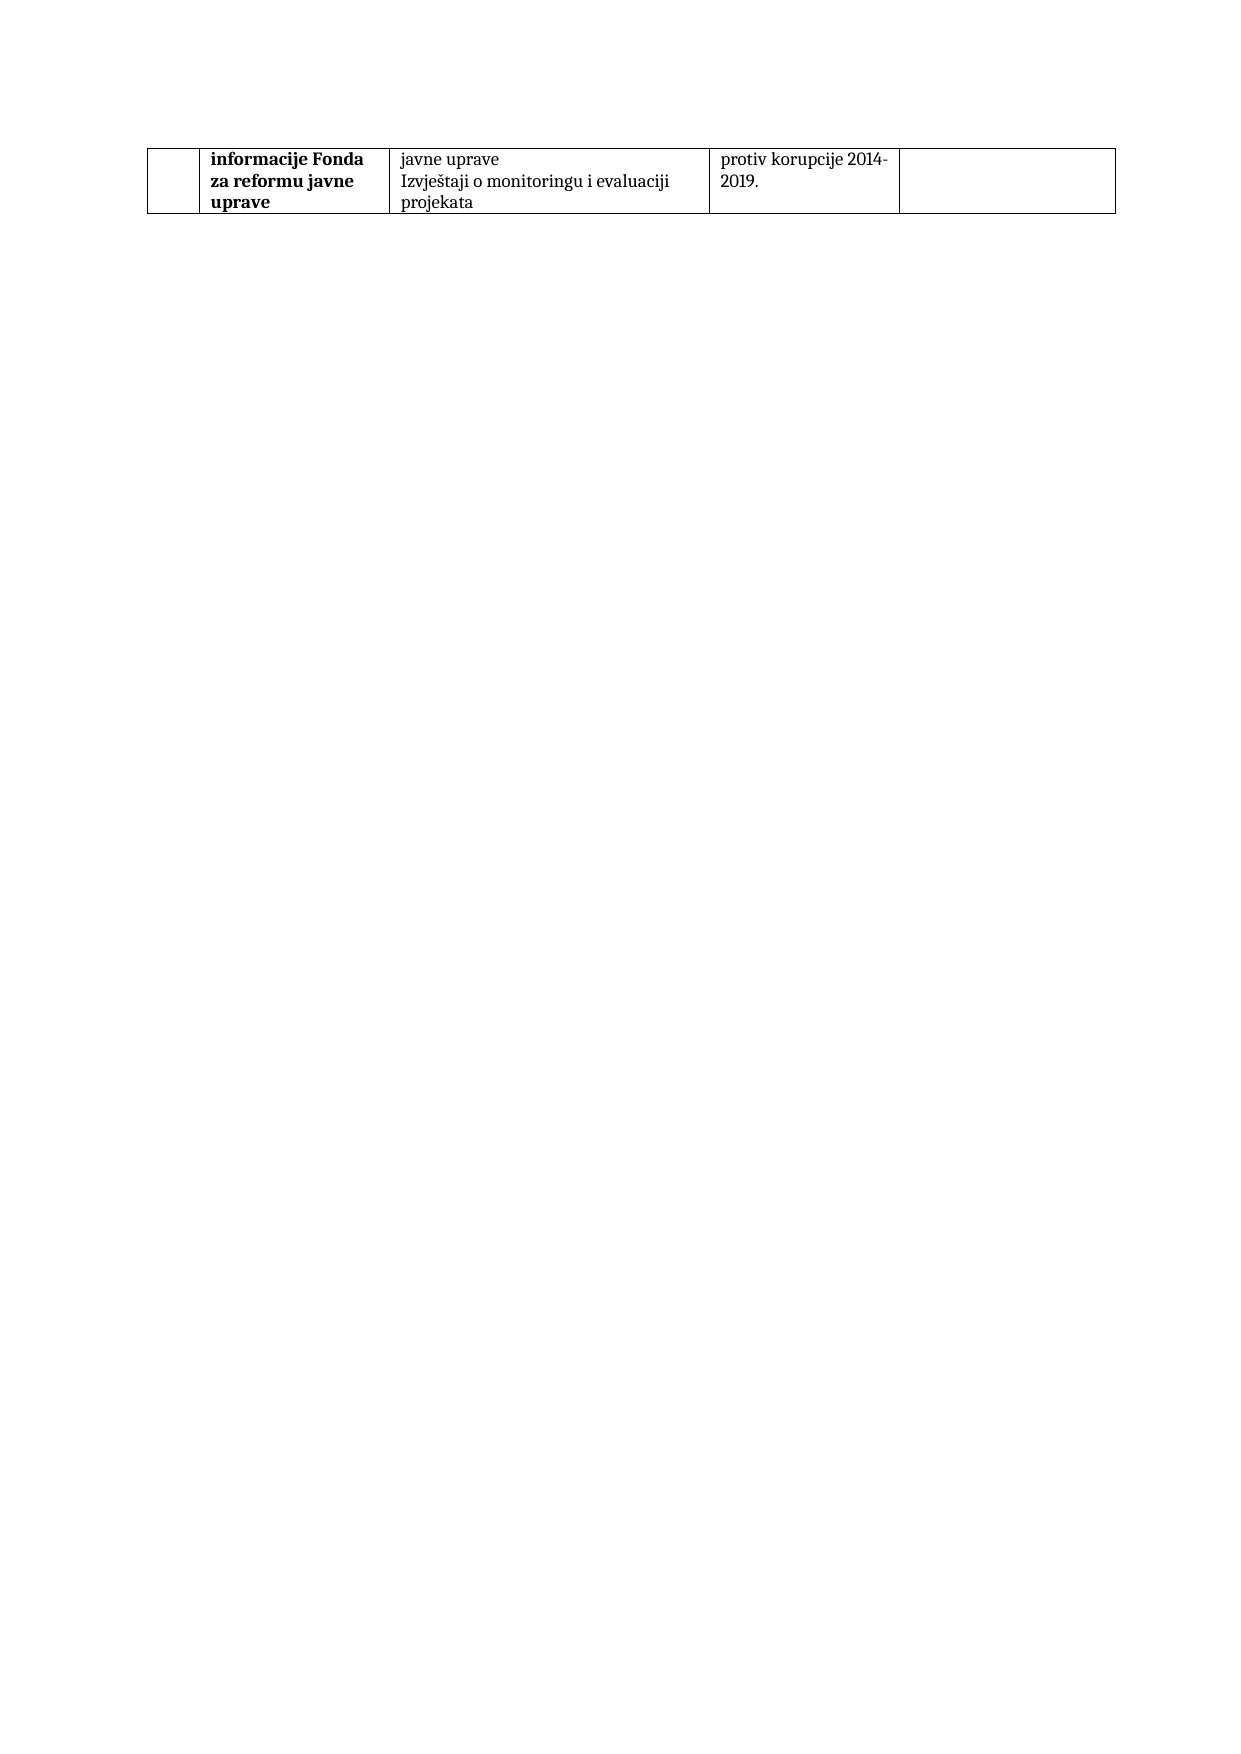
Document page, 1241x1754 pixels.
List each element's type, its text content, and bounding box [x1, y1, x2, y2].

table_cell javne uprave Izvještaji o monitoringu i evaluaciji projekata [390, 149, 709, 213]
table_cell [900, 149, 1115, 213]
table_cell protiv korupcije 2014-2019. [710, 149, 899, 213]
table_cell informacije Fonda za reformu javne uprave [200, 149, 389, 213]
table_cell [148, 149, 199, 213]
